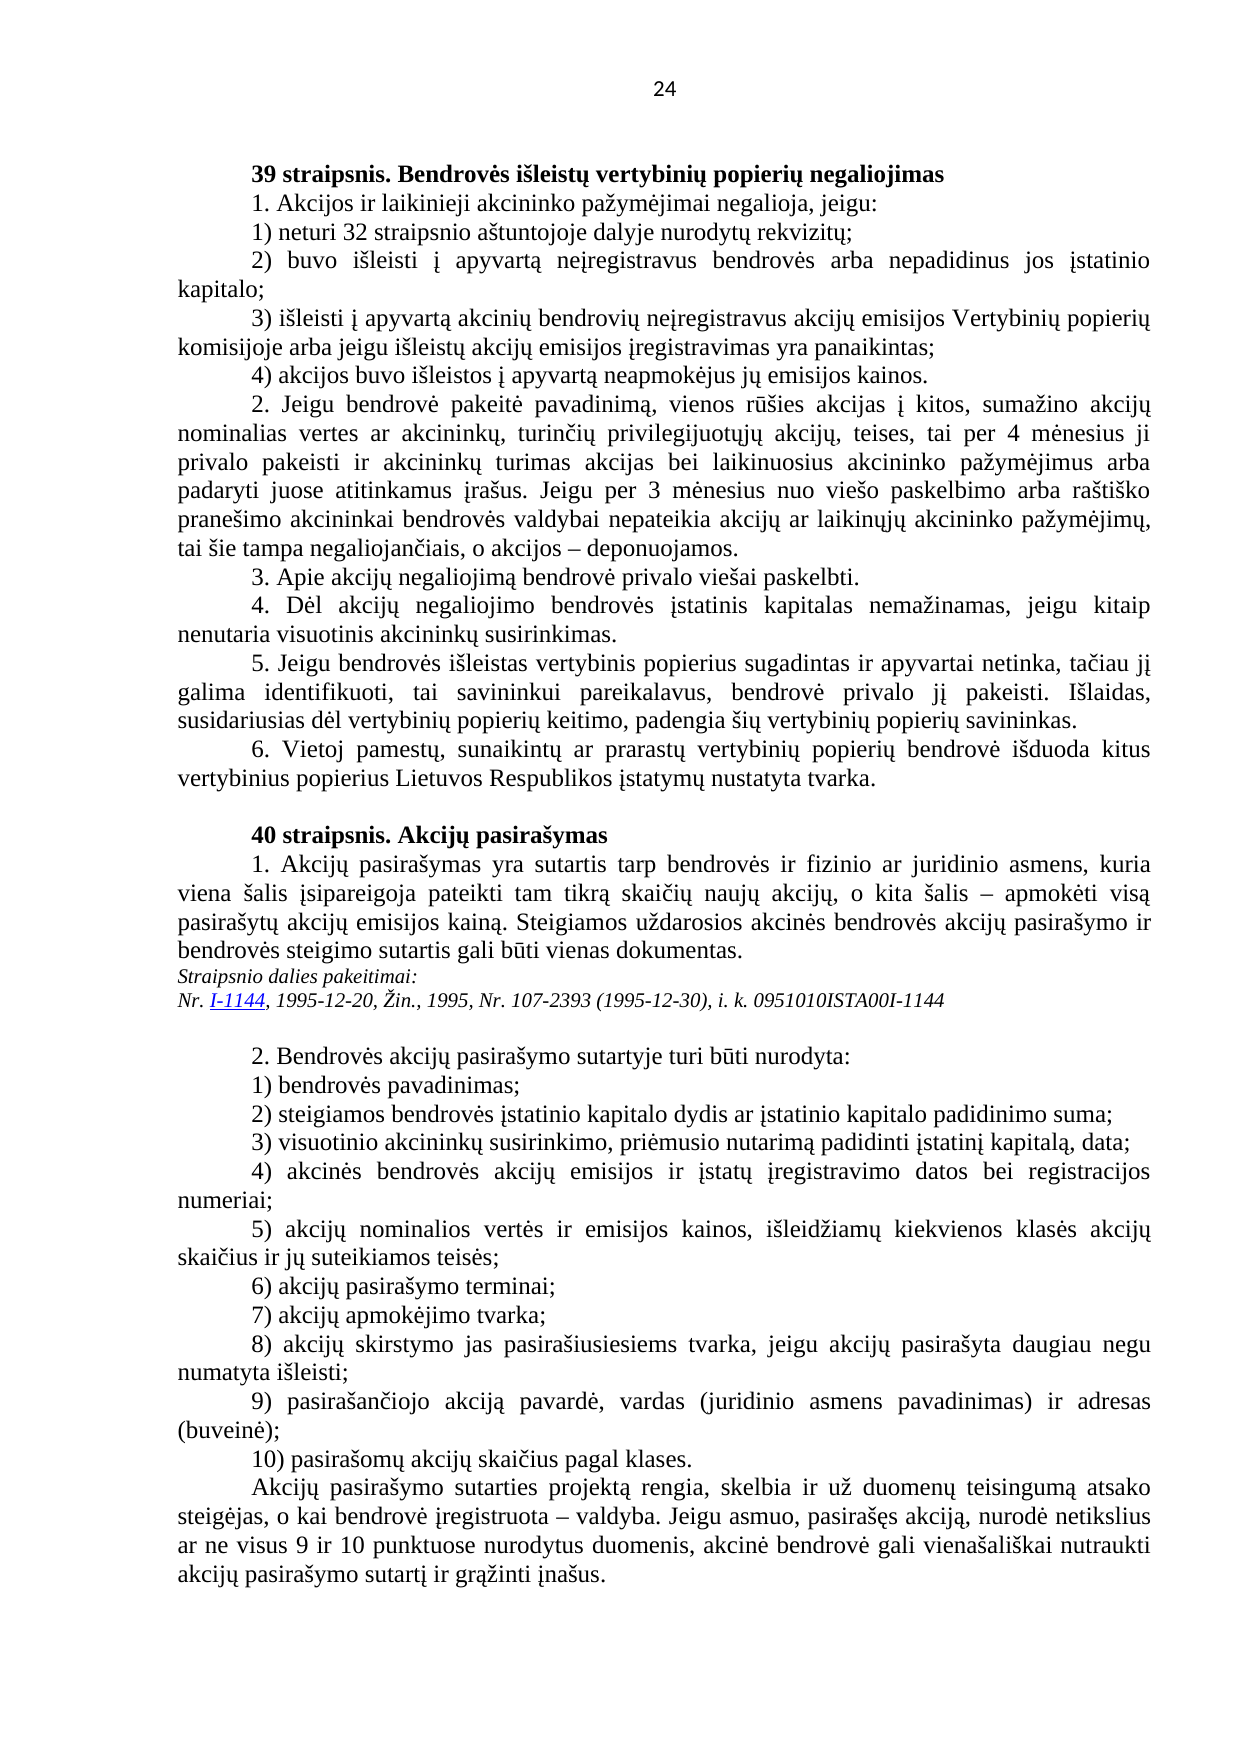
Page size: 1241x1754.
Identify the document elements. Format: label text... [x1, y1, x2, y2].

text 5. Jeigu bendrovės išleistas vertybinis popierius sugadintas ir apyvartai netinka, tačiau jį galima identifikuoti, tai savininkui pareikalavus, bendrovė privalo jį pakeisti. Išlaidas, susidariusias dėl vertybinių popierių keitimo, padengia šių vertybinių popierių savininkas. [177, 648, 1152, 734]
text 2) steigiamos bendrovės įstatinio kapitalo dydis ar įstatinio kapitalo padidinimo suma; [177, 1099, 1152, 1127]
text Straipsnio dalies pakeitimai: [177, 964, 1152, 988]
text 9) pasirašančiojo akciją pavardė, vardas (juridinio asmens pavadinimas) ir adresas (buveinė); [177, 1386, 1152, 1444]
text 1. Akcijos ir laikinieji akcininko pažymėjimai negalioja, jeigu: [177, 188, 1152, 217]
text Akcijų pasirašymo sutarties projektą rengia, skelbia ir už duomenų teisingumą atsako steigėjas, o kai bendrovė įregistruota – valdyba. Jeigu asmuo, pasirašęs akciją, nurodė netikslius ar ne visus 9 ir 10 punktuose nurodytus duomenis, akcinė bendrovė gali vienašališkai nutraukti akcijų pasirašymo sutartį ir grąžinti įnašus. [177, 1472, 1152, 1587]
text 4. Dėl akcijų negaliojimo bendrovės įstatinis kapitalas nemažinamas, jeigu kitaip nenutaria visuotinis akcininkų susirinkimas. [177, 591, 1152, 648]
text 2. Jeigu bendrovė pakeitė pavadinimą, vienos rūšies akcijas į kitos, sumažino akcijų nominalias vertes ar akcininkų, turinčių privilegijuotųjų akcijų, teises, tai per 4 mėnesius ji privalo pakeisti ir akcininkų turimas akcijas bei laikinuosius akcininko pažymėjimus arba padaryti juose atitinkamus įrašus. Jeigu per 3 mėnesius nuo viešo paskelbimo arba raštiško pranešimo akcininkai bendrovės valdybai nepateikia akcijų ar laikinųjų akcininko pažymėjimų, tai šie tampa negaliojančiais, o akcijos – deponuojamos. [177, 389, 1152, 562]
text 8) akcijų skirstymo jas pasirašiusiesiems tvarka, jeigu akcijų pasirašyta daugiau negu numatyta išleisti; [177, 1329, 1152, 1386]
text Nr. I-1144, 1995-12-20, Žin., 1995, Nr. 107-2393 (1995-12-30), i. k. 0951010ISTA00I-1144 [177, 988, 1152, 1012]
text 3) išleisti į apyvartą akcinių bendrovių neįregistravus akcijų emisijos Vertybinių popierių komisijoje arba jeigu išleistų akcijų emisijos įregistravimas yra panaikintas; [177, 303, 1152, 361]
text 4) akcinės bendrovės akcijų emisijos ir įstatų įregistravimo datos bei registracijos numeriai; [177, 1156, 1152, 1214]
text 1. Akcijų pasirašymas yra sutartis tarp bendrovės ir fizinio ar juridinio asmens, kuria viena šalis įsipareigoja pateikti tam tikrą skaičių naujų akcijų, o kita šalis – apmokėti visą pasirašytų akcijų emisijos kainą. Steigiamos uždarosios akcinės bendrovės akcijų pasirašymo ir bendrovės steigimo sutartis gali būti vienas dokumentas. [177, 849, 1152, 964]
text 5) akcijų nominalios vertės ir emisijos kainos, išleidžiamų kiekvienos klasės akcijų skaičius ir jų suteikiamos teisės; [177, 1214, 1152, 1271]
text 1) neturi 32 straipsnio aštuntojoje dalyje nurodytų rekvizitų; [177, 217, 1152, 246]
text 7) akcijų apmokėjimo tvarka; [177, 1300, 1152, 1329]
text 3. Apie akcijų negaliojimą bendrovė privalo viešai paskelbti. [177, 562, 1152, 591]
text 3) visuotinio akcininkų susirinkimo, priėmusio nutarimą padidinti įstatinį kapitalą, data; [177, 1127, 1152, 1156]
text 2) buvo išleisti į apyvartą neįregistravus bendrovės arba nepadidinus jos įstatinio kapitalo; [177, 246, 1152, 303]
text 6) akcijų pasirašymo terminai; [177, 1271, 1152, 1300]
text 6. Vietoj pamestų, sunaikintų ar prarastų vertybinių popierių bendrovė išduoda kitus vertybinius popierius Lietuvos Respublikos įstatymų nustatyta tvarka. [177, 734, 1152, 792]
text 2. Bendrovės akcijų pasirašymo sutartyje turi būti nurodyta: [177, 1041, 1152, 1070]
text 40 straipsnis. Akcijų pasirašymas [177, 821, 1152, 849]
text 10) pasirašomų akcijų skaičius pagal klases. [177, 1444, 1152, 1472]
text 39 straipsnis. Bendrovės išleistų vertybinių popierių negaliojimas [177, 159, 1152, 188]
text 1) bendrovės pavadinimas; [177, 1070, 1152, 1099]
text 4) akcijos buvo išleistos į apyvartą neapmokėjus jų emisijos kainos. [177, 361, 1152, 389]
